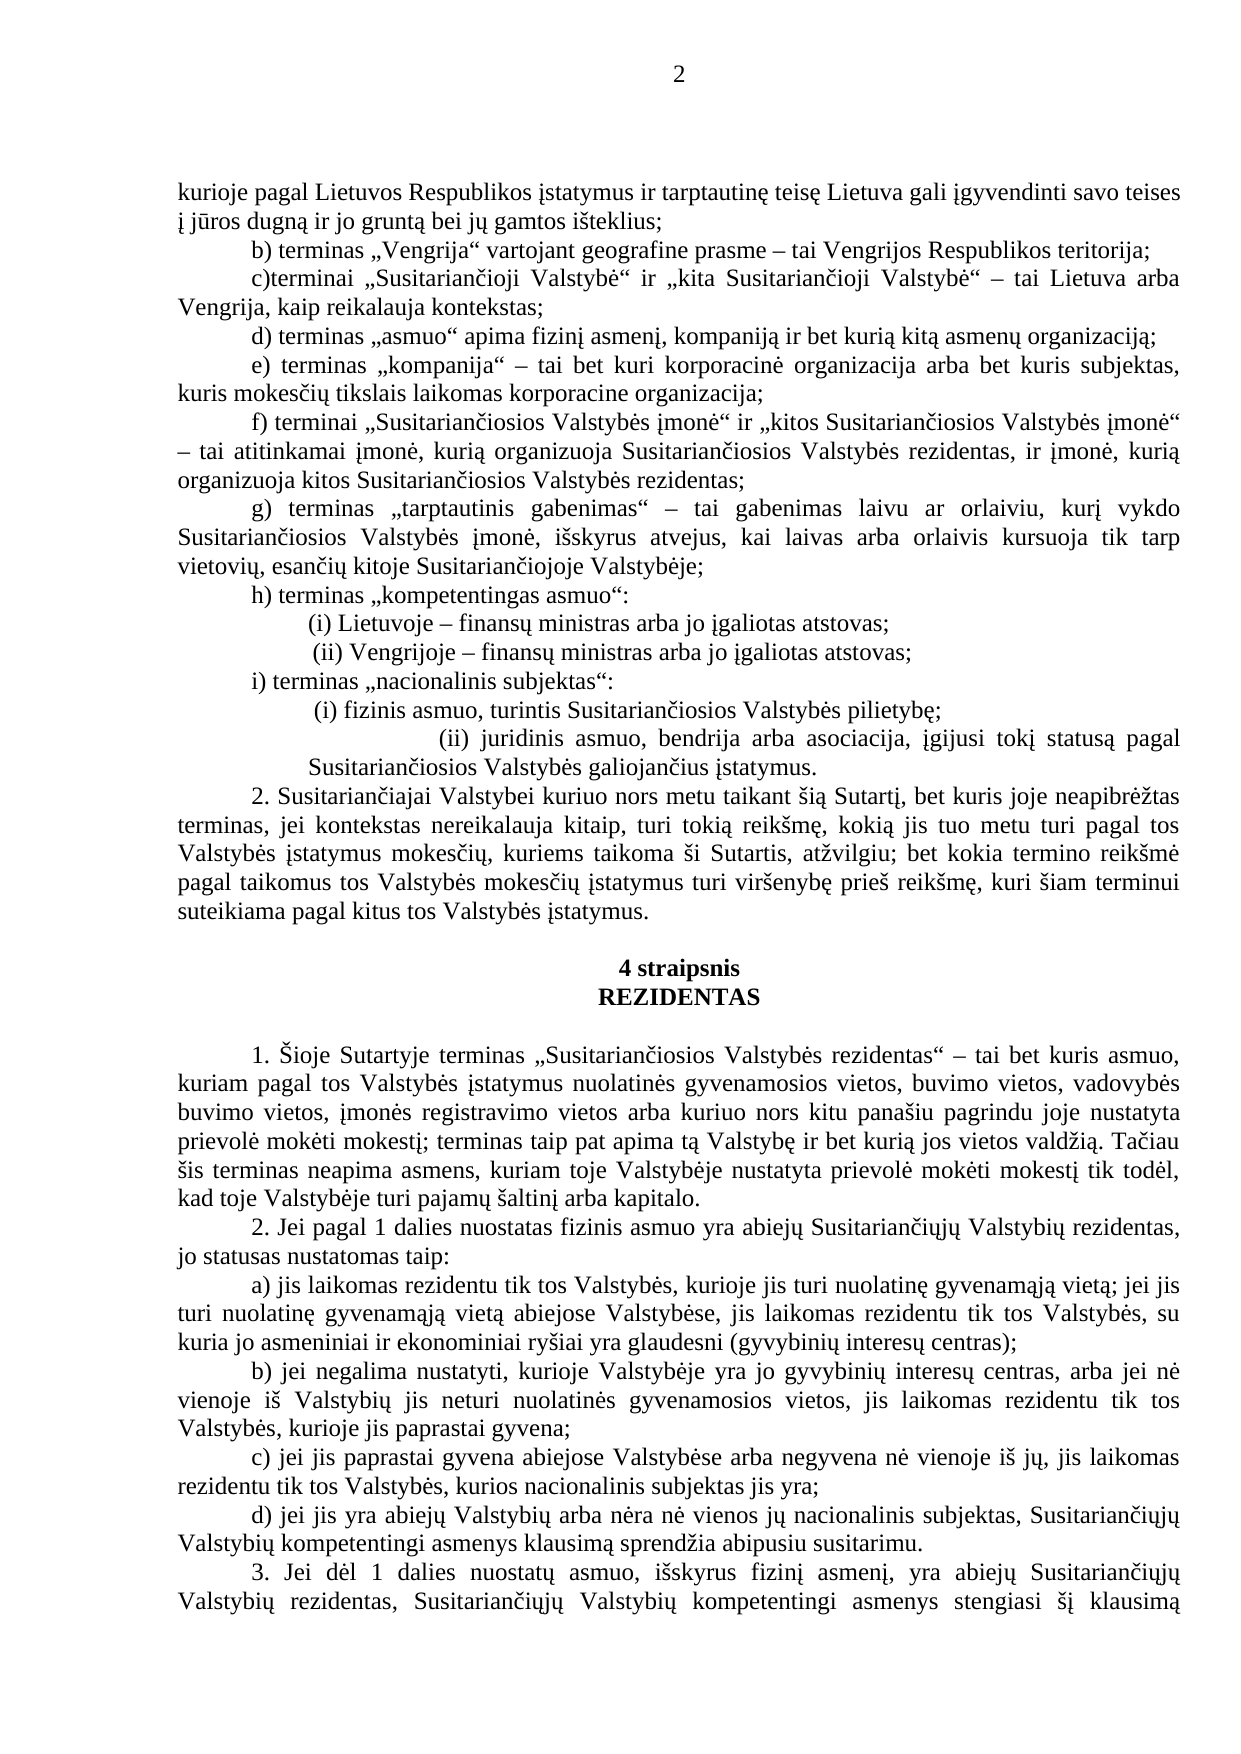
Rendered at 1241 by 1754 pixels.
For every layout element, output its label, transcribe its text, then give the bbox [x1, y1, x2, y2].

text 4 straipsnis [177, 953, 1181, 982]
text c) jei jis paprastai gyvena abiejose Valstybėse arba negyvena nė vienoje iš jų, jis laikomas rezidentu tik tos Valstybės, kurios nacionalinis subjektas jis yra; [177, 1442, 1181, 1500]
text d) jei jis yra abiejų Valstybių arba nėra nė vienos jų nacionalinis subjektas, Susitariančiųjų Valstybių kompetentingi asmenys klausimą sprendžia abipusiu susitarimu. [177, 1500, 1181, 1557]
text 3. Jei dėl 1 dalies nuostatų asmuo, išskyrus fizinį asmenį, yra abiejų Susitariančiųjų Valstybių rezidentas, Susitariančiųjų Valstybių kompetentingi asmenys stengiasi šį klausimą [177, 1557, 1181, 1615]
text kurioje pagal Lietuvos Respublikos įstatymus ir tarptautinę teisę Lietuva gali įgyvendinti savo teises į jūros dugną ir jo gruntą bei jų gamtos išteklius; [177, 177, 1181, 235]
text e) terminas „kompanija“ – tai bet kuri korporacinė organizacija arba bet kuris subjektas, kuris mokesčių tikslais laikomas korporacine organizacija; [177, 350, 1181, 407]
text (ii) juridinis asmuo, bendrija arba asociacija, įgijusi tokį statusą pagal Susitariančiosios Valstybės galiojančius įstatymus. [308, 723, 1181, 781]
text REZIDENTAS [177, 982, 1181, 1011]
text 1. Šioje Sutartyje terminas „Susitariančiosios Valstybės rezidentas“ – tai bet kuris asmuo, kuriam pagal tos Valstybės įstatymus nuolatinės gyvenamosios vietos, buvimo vietos, vadovybės buvimo vietos, įmonės registravimo vietos arba kuriuo nors kitu panašiu pagrindu joje nustatyta prievolė mokėti mokestį; terminas taip pat apima tą Valstybę ir bet kurią jos vietos valdžią. Tačiau šis terminas neapima asmens, kuriam toje Valstybėje nustatyta prievolė mokėti mokestį tik todėl, kad toje Valstybėje turi pajamų šaltinį arba kapitalo. [177, 1040, 1181, 1212]
text c)terminai „Susitariančioji Valstybė“ ir „kita Susitariančioji Valstybė“ – tai Lietuva arba Vengrija, kaip reikalauja kontekstas; [177, 263, 1181, 321]
text (i) Lietuvoje – finansų ministras arba jo įgaliotas atstovas; [177, 608, 1181, 637]
text f) terminai „Susitariančiosios Valstybės įmonė“ ir „kitos Susitariančiosios Valstybės įmonė“ – tai atitinkamai įmonė, kurią organizuoja Susitariančiosios Valstybės rezidentas, ir įmonė, kurią organizuoja kitos Susitariančiosios Valstybės rezidentas; [177, 407, 1181, 493]
text d) terminas „asmuo“ apima fizinį asmenį, kompaniją ir bet kurią kitą asmenų organizaciją; [177, 321, 1181, 350]
text a) jis laikomas rezidentu tik tos Valstybės, kurioje jis turi nuolatinę gyvenamąją vietą; jei jis turi nuolatinę gyvenamąją vietą abiejose Valstybėse, jis laikomas rezidentu tik tos Valstybės, su kuria jo asmeniniai ir ekonominiai ryšiai yra glaudesni (gyvybinių interesų centras); [177, 1270, 1181, 1356]
text h) terminas „kompetentingas asmuo“: [177, 580, 1181, 608]
text 2. Jei pagal 1 dalies nuostatas fizinis asmuo yra abiejų Susitariančiųjų Valstybių rezidentas, jo statusas nustatomas taip: [177, 1212, 1181, 1270]
text b) jei negalima nustatyti, kurioje Valstybėje yra jo gyvybinių interesų centras, arba jei nė vienoje iš Valstybių jis neturi nuolatinės gyvenamosios vietos, jis laikomas rezidentu tik tos Valstybės, kurioje jis paprastai gyvena; [177, 1356, 1181, 1442]
text g) terminas „tarptautinis gabenimas“ – tai gabenimas laivu ar orlaiviu, kurį vykdo Susitariančiosios Valstybės įmonė, išskyrus atvejus, kai laivas arba orlaivis kursuoja tik tarp vietovių, esančių kitoje Susitariančiojoje Valstybėje; [177, 493, 1181, 580]
text (ii) Vengrijoje – finansų ministras arba jo įgaliotas atstovas; [177, 637, 1181, 666]
text 2. Susitariančiajai Valstybei kuriuo nors metu taikant šią Sutartį, bet kuris joje neapibrėžtas terminas, jei kontekstas nereikalauja kitaip, turi tokią reikšmę, kokią jis tuo metu turi pagal tos Valstybės įstatymus mokesčių, kuriems taikoma ši Sutartis, atžvilgiu; bet kokia termino reikšmė pagal taikomus tos Valstybės mokesčių įstatymus turi viršenybę prieš reikšmę, kuri šiam terminui suteikiama pagal kitus tos Valstybės įstatymus. [177, 781, 1181, 925]
text b) terminas „Vengrija“ vartojant geografine prasme – tai Vengrijos Respublikos teritorija; [177, 235, 1181, 263]
text i) terminas „nacionalinis subjektas“: [177, 666, 1181, 695]
text (i) fizinis asmuo, turintis Susitariančiosios Valstybės pilietybę; [177, 695, 1181, 723]
